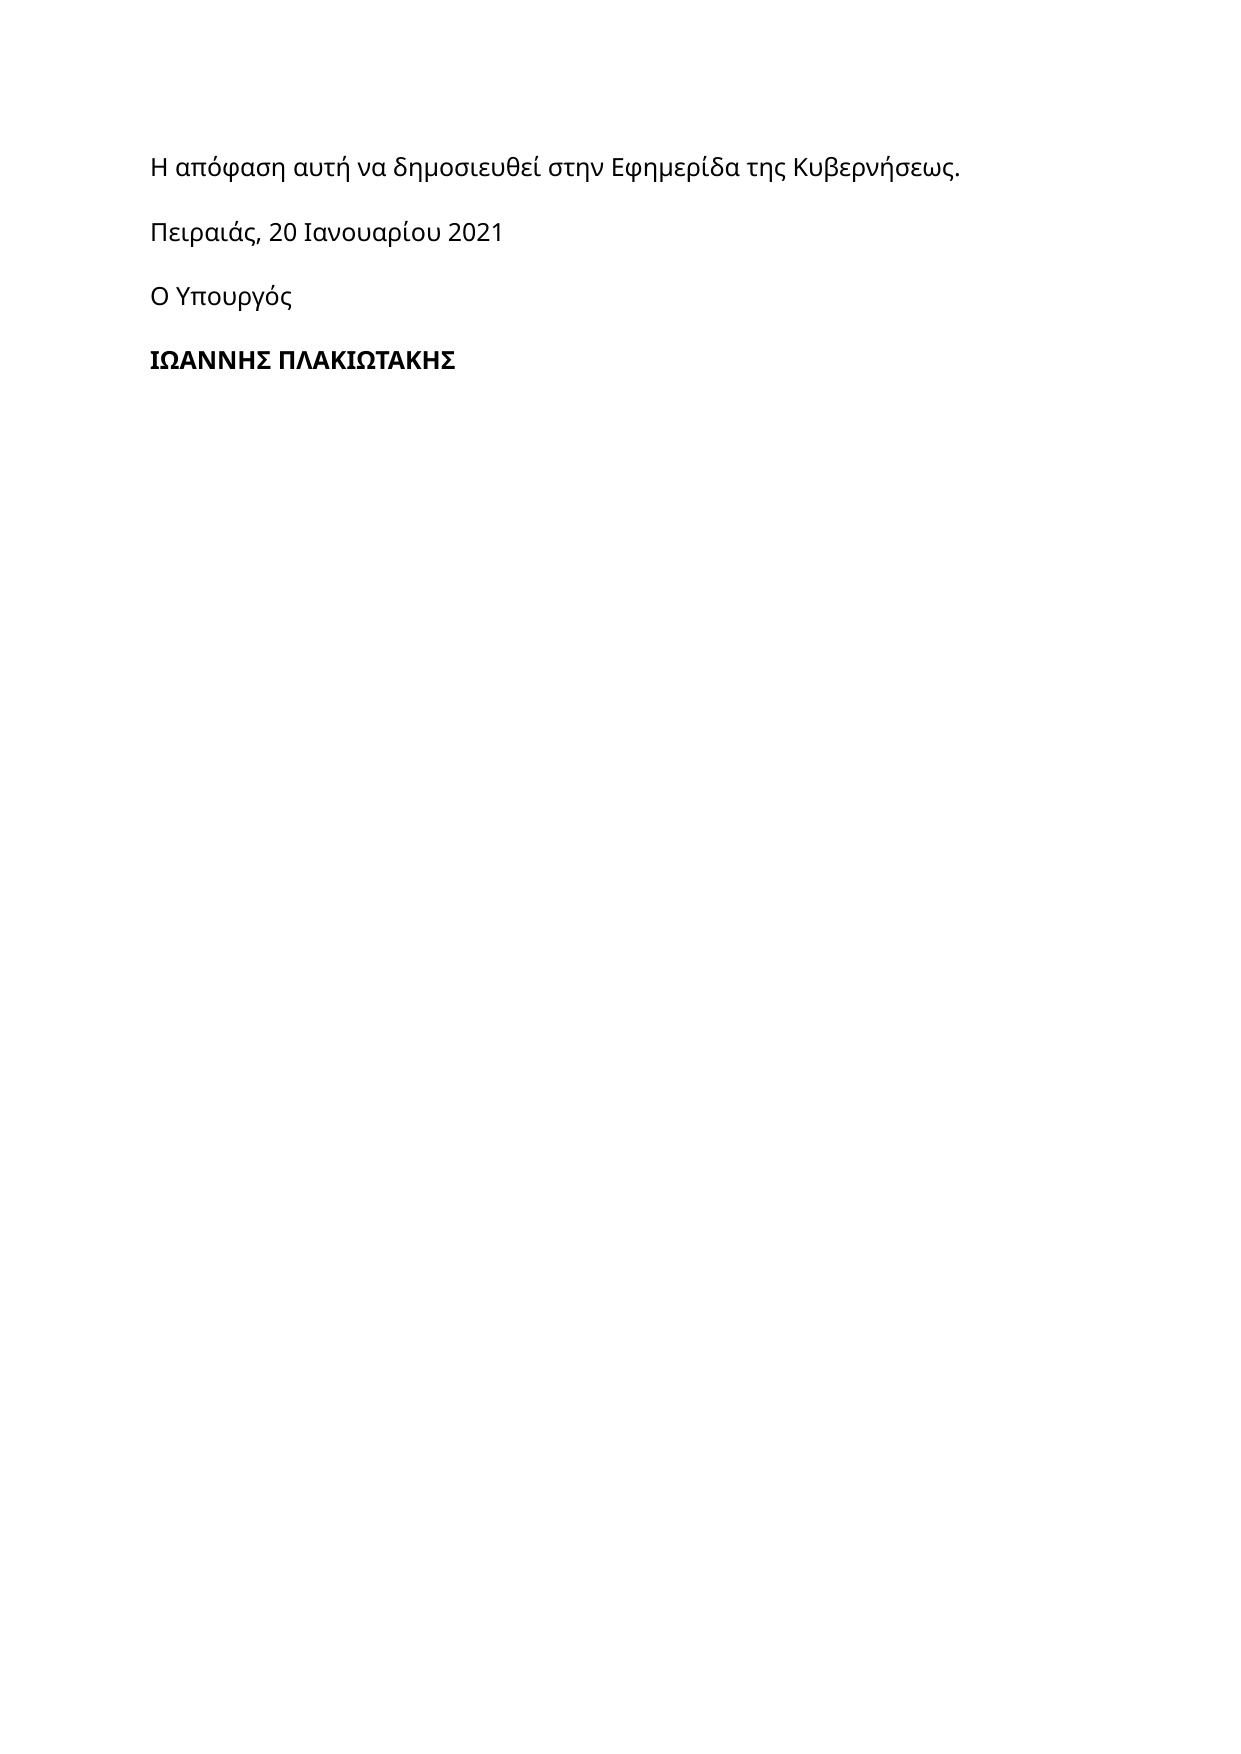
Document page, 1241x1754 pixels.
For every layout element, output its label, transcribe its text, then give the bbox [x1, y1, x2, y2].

text Η απόφαση αυτή να δημοσιευθεί στην Εφημερίδα της Κυβερνήσεως. [150, 150, 1090, 184]
text Ο Υπουργός [150, 278, 1090, 312]
text ΙΩΑΝΝΗΣ ΠΛΑΚΙΩΤΑΚΗΣ [150, 342, 1090, 377]
text Πειραιάς, 20 Ιανουαρίου 2021 [150, 214, 1090, 248]
